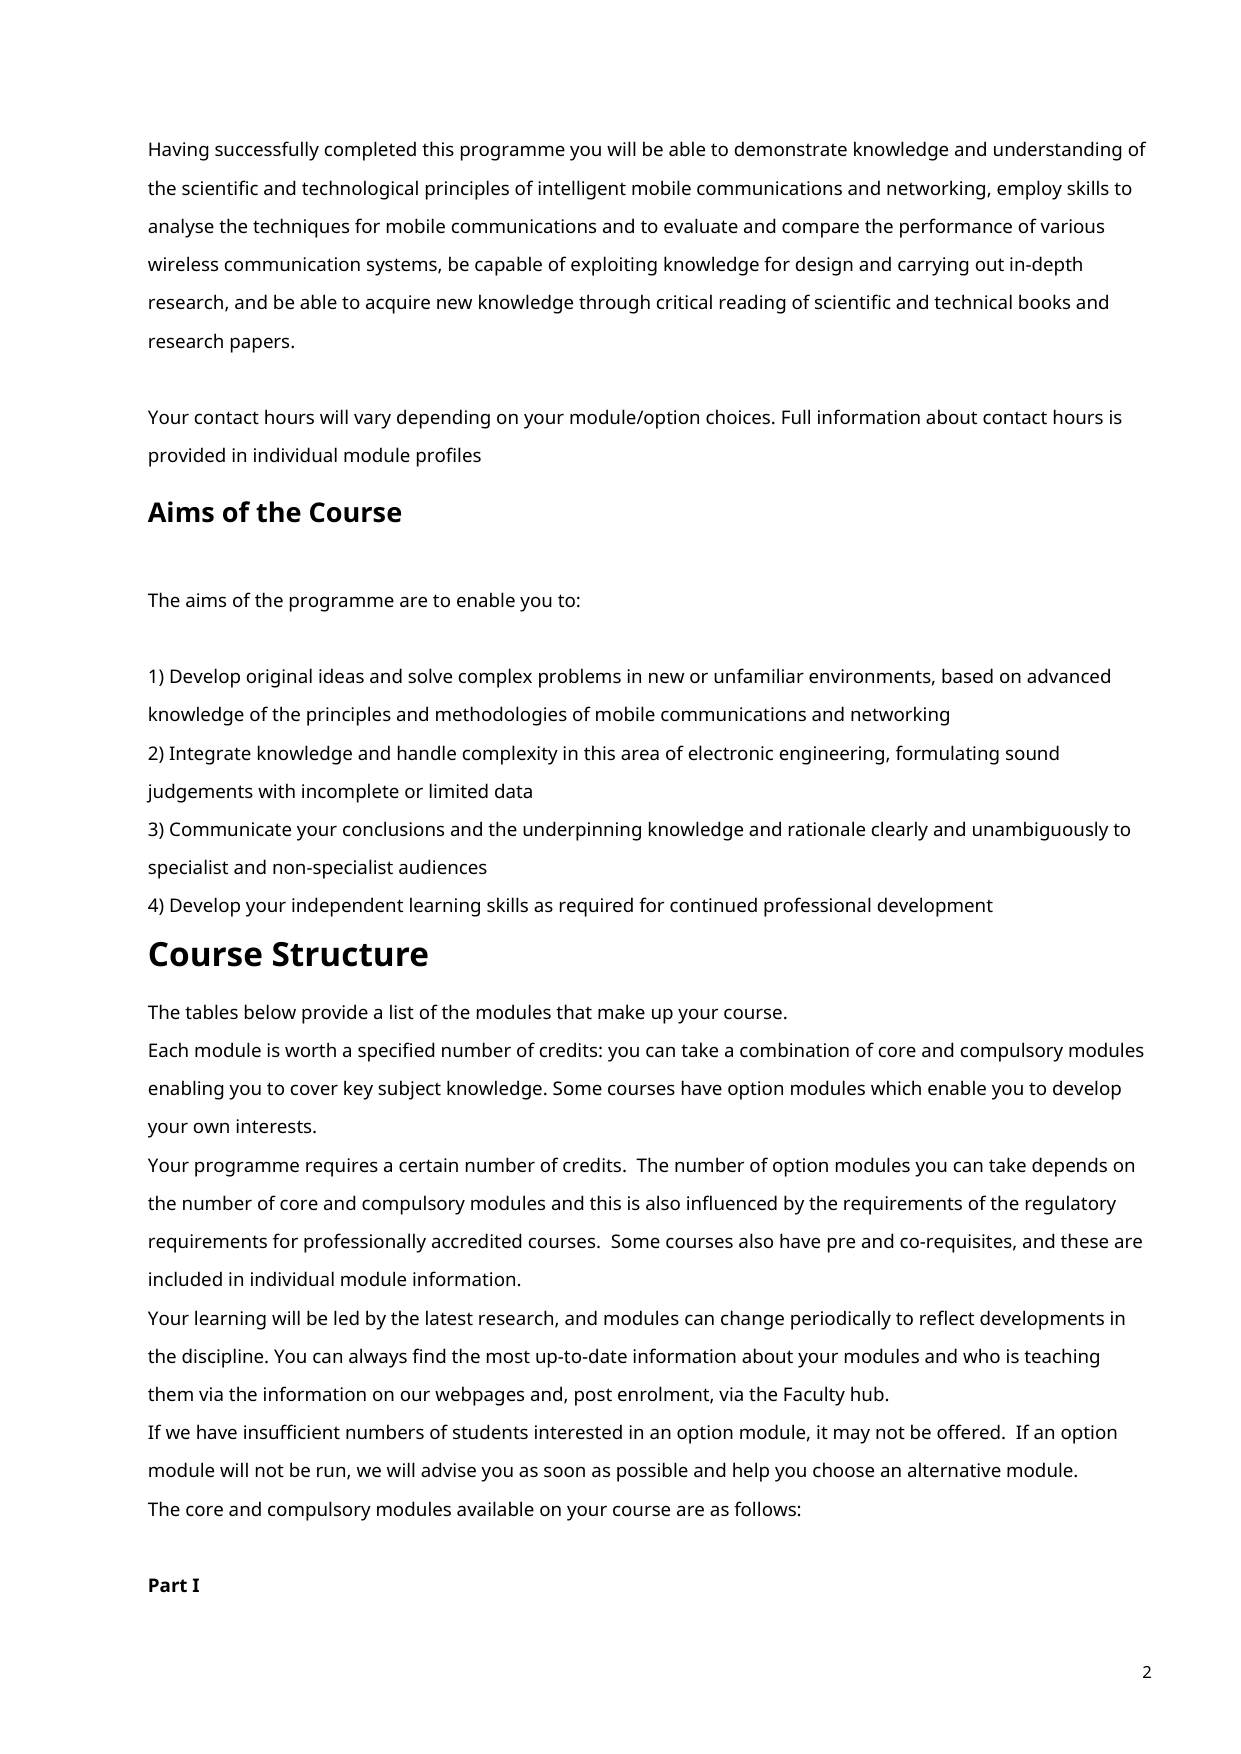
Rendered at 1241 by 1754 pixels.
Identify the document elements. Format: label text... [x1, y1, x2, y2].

text The tables below provide a list of the modules that make up your course. [148, 999, 1152, 1024]
text If we have insufficient numbers of students interested in an option module, it may not be offered. If an option module will not be run, we will advise you as soon as possible and help you choose an alternative module. [148, 1419, 1152, 1483]
subtitle Course Structure [148, 931, 1152, 976]
text Your programme requires a certain number of credits. The number of option modules you can take depends on the number of core and compulsory modules and this is also influenced by the requirements of the regulatory requirements for professionally accredited courses. Some courses also have pre and co-requisites, and these are included in individual module information. [148, 1152, 1152, 1292]
text Each module is worth a specified number of credits: you can take a combination of core and compulsory modules enabling you to cover key subject knowledge. Some courses have option modules which enable you to develop your own interests. [148, 1037, 1152, 1139]
subtitle Aims of the Course [148, 493, 1152, 530]
text Your learning will be led by the latest research, and modules can change periodically to reflect developments in the discipline. You can always find the most up-to-date information about your modules and who is teaching them via the information on our webpages and, post enrolment, via the Faculty hub. [148, 1305, 1152, 1407]
text The aims of the programme are to enable you to: 1) Develop original ideas and solve complex problems in new or unfamiliar environments, based on advanced knowledge of the principles and methodologies of mobile communications and networking 2) Integrate knowledge and handle complexity in this area of electronic engineering, formulating sound judgements with incomplete or limited data 3) Communicate your conclusions and the underpinning knowledge and rationale clearly and unambiguously to specialist and non-specialist audiences 4) Develop your independent learning skills as required for continued professional development [148, 587, 1152, 918]
text Having successfully completed this programme you will be able to demonstrate knowledge and understanding of the scientific and technological principles of intelligent mobile communications and networking, employ skills to analyse the techniques for mobile communications and to evaluate and compare the performance of various wireless communication systems, be capable of exploiting knowledge for design and carrying out in-depth research, and be able to acquire new knowledge through critical reading of scientific and technical books and research papers. Your contact hours will vary depending on your module/option choices. Full information about contact hours is provided in individual module profiles [148, 137, 1152, 468]
text The core and compulsory modules available on your course are as follows: [148, 1496, 1152, 1522]
table_header Part I [136, 1534, 1152, 1609]
